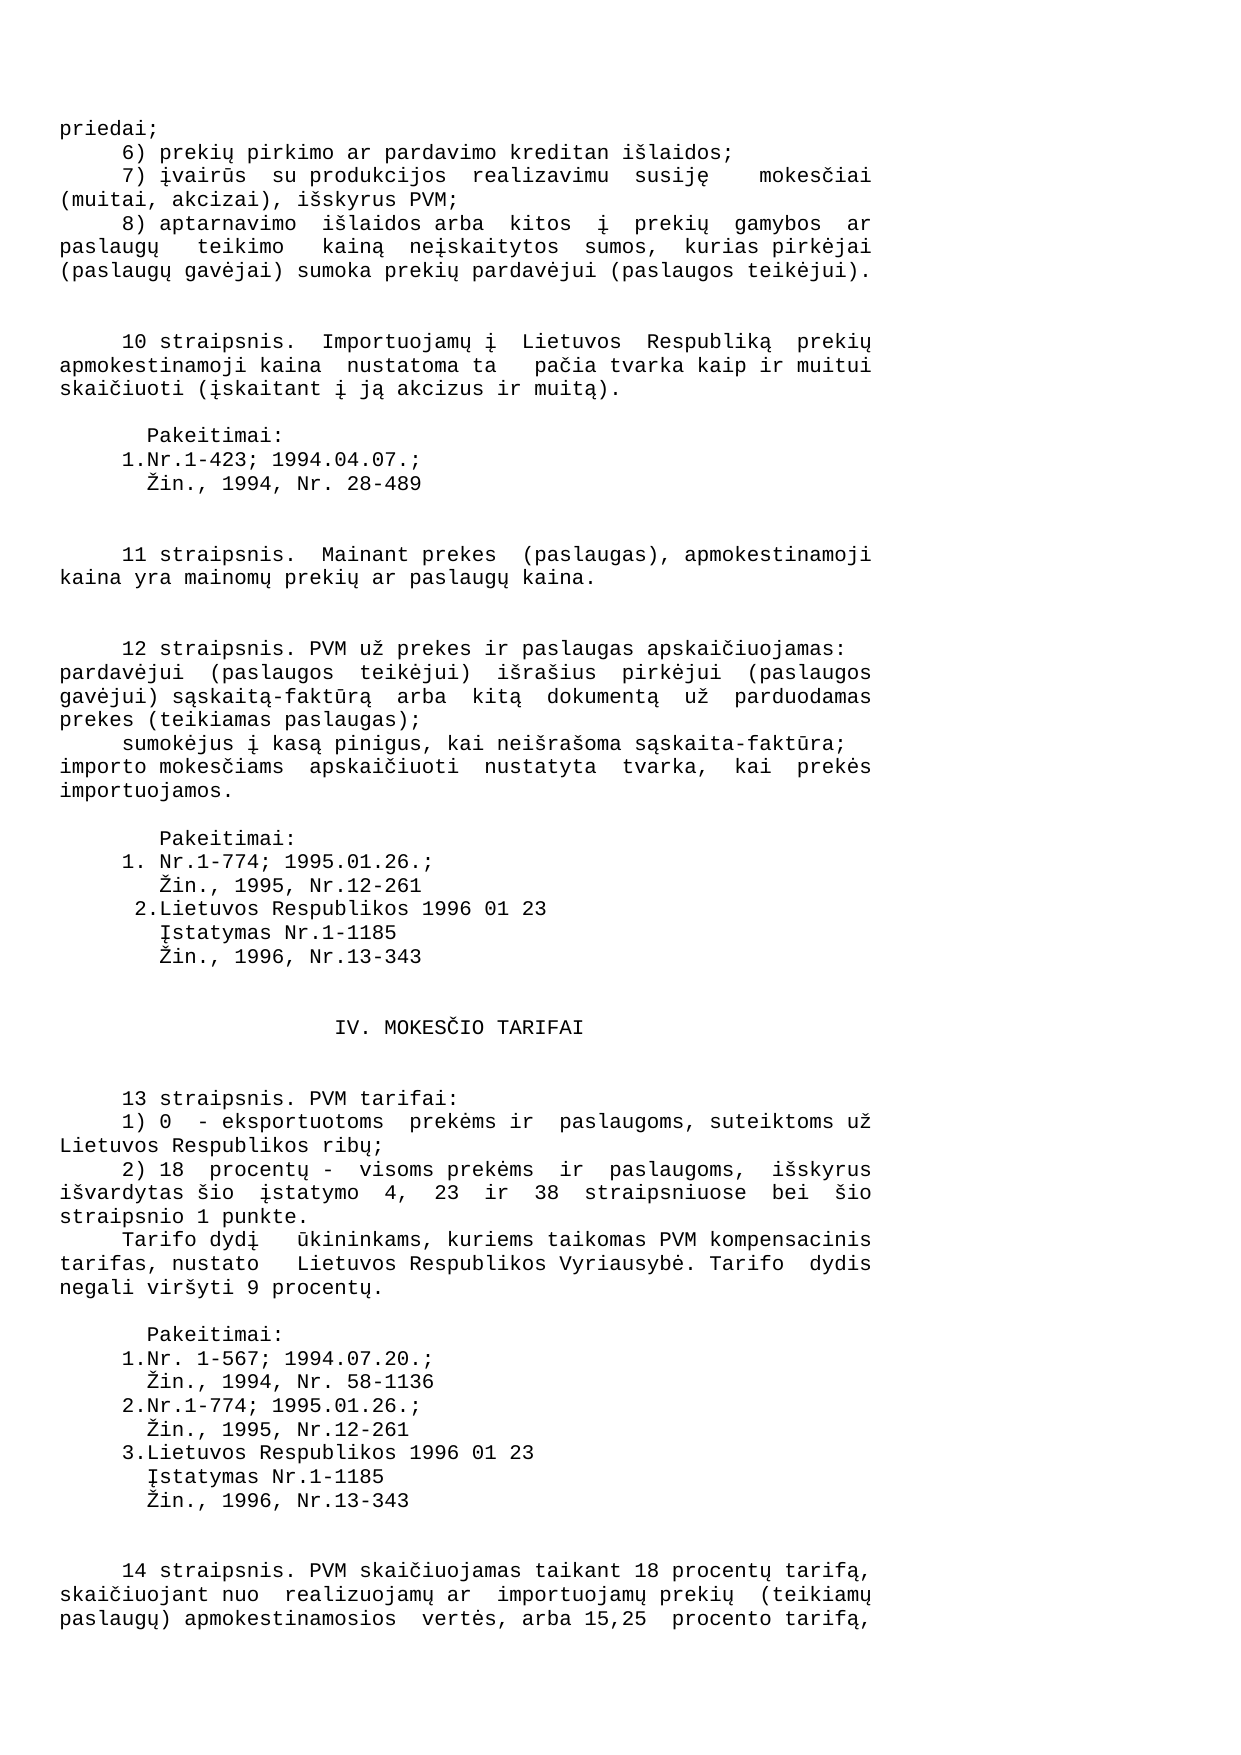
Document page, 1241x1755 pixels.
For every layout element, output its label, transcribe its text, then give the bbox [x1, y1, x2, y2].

text Žin., 1996, Nr.13-343 [59, 946, 1122, 969]
text 12 straipsnis. PVM už prekes ir paslaugas apskaičiuojamas: [59, 638, 1122, 662]
text Žin., 1995, Nr.12-261 [59, 875, 1122, 898]
text tarifas, nustato Lietuvos Respublikos Vyriausybė. Tarifo dydis [59, 1253, 1122, 1277]
text (muitai, akcizai), išskyrus PVM; [59, 189, 1122, 213]
text Pakeitimai: [59, 827, 1122, 851]
text sumokėjus į kasą pinigus, kai neišrašoma sąskaita-faktūra; [59, 733, 1122, 757]
text Tarifo dydį ūkininkams, kuriems taikomas PVM kompensacinis [59, 1229, 1122, 1253]
text Lietuvos Respublikos ribų; [59, 1135, 1122, 1158]
text prekes (teikiamas paslaugas); [59, 709, 1122, 733]
text paslaugų) apmokestinamosios vertės, arba 15,25 procento tarifą, [59, 1608, 1122, 1631]
text skaičiuoti (įskaitant į ją akcizus ir muitą). [59, 378, 1122, 402]
text 10 straipsnis. Importuojamų į Lietuvos Respubliką prekių [59, 331, 1122, 354]
text negali viršyti 9 procentų. [59, 1277, 1122, 1300]
text gavėjui) sąskaitą-faktūrą arba kitą dokumentą už parduodamas [59, 686, 1122, 709]
text 11 straipsnis. Mainant prekes (paslaugas), apmokestinamoji [59, 544, 1122, 567]
text IV. MOKESČIO TARIFAI [59, 1017, 1122, 1040]
text Pakeitimai: [59, 1324, 1122, 1348]
text 3.Lietuvos Respublikos 1996 01 23 [59, 1442, 1122, 1466]
text importuojamos. [59, 780, 1122, 804]
text Žin., 1994, Nr. 58-1136 [59, 1371, 1122, 1395]
text (paslaugų gavėjai) sumoka prekių pardavėjui (paslaugos teikėjui). [59, 260, 1122, 284]
text Įstatymas Nr.1-1185 [59, 1466, 1122, 1489]
text Žin., 1994, Nr. 28-489 [59, 473, 1122, 496]
text paslaugų teikimo kainą neįskaitytos sumos, kurias pirkėjai [59, 236, 1122, 260]
text 2.Lietuvos Respublikos 1996 01 23 [59, 898, 1122, 922]
text išvardytas šio įstatymo 4, 23 ir 38 straipsniuose bei šio [59, 1182, 1122, 1206]
text Žin., 1996, Nr.13-343 [59, 1489, 1122, 1513]
text pardavėjui (paslaugos teikėjui) išrašius pirkėjui (paslaugos [59, 662, 1122, 686]
text skaičiuojant nuo realizuojamų ar importuojamų prekių (teikiamų [59, 1584, 1122, 1608]
text 14 straipsnis. PVM skaičiuojamas taikant 18 procentų tarifą, [59, 1561, 1122, 1584]
text 6) prekių pirkimo ar pardavimo kreditan išlaidos; [59, 142, 1122, 165]
text 7) įvairūs su produkcijos realizavimu susiję mokesčiai [59, 165, 1122, 189]
text 1) 0 - eksportuotoms prekėms ir paslaugoms, suteiktoms už [59, 1111, 1122, 1135]
text 8) aptarnavimo išlaidos arba kitos į prekių gamybos ar [59, 213, 1122, 236]
text 1.Nr. 1-567; 1994.07.20.; [59, 1348, 1122, 1371]
text priedai; [59, 118, 1122, 142]
text 1. Nr.1-774; 1995.01.26.; [59, 851, 1122, 875]
text 13 straipsnis. PVM tarifai: [59, 1088, 1122, 1111]
text 1.Nr.1-423; 1994.04.07.; [59, 449, 1122, 473]
text 2) 18 procentų - visoms prekėms ir paslaugoms, išskyrus [59, 1158, 1122, 1182]
text Įstatymas Nr.1-1185 [59, 922, 1122, 946]
text apmokestinamoji kaina nustatoma ta pačia tvarka kaip ir muitui [59, 354, 1122, 378]
text importo mokesčiams apskaičiuoti nustatyta tvarka, kai prekės [59, 757, 1122, 780]
text 2.Nr.1-774; 1995.01.26.; [59, 1395, 1122, 1419]
text kaina yra mainomų prekių ar paslaugų kaina. [59, 567, 1122, 591]
text Žin., 1995, Nr.12-261 [59, 1419, 1122, 1442]
text Pakeitimai: [59, 426, 1122, 449]
text straipsnio 1 punkte. [59, 1206, 1122, 1229]
